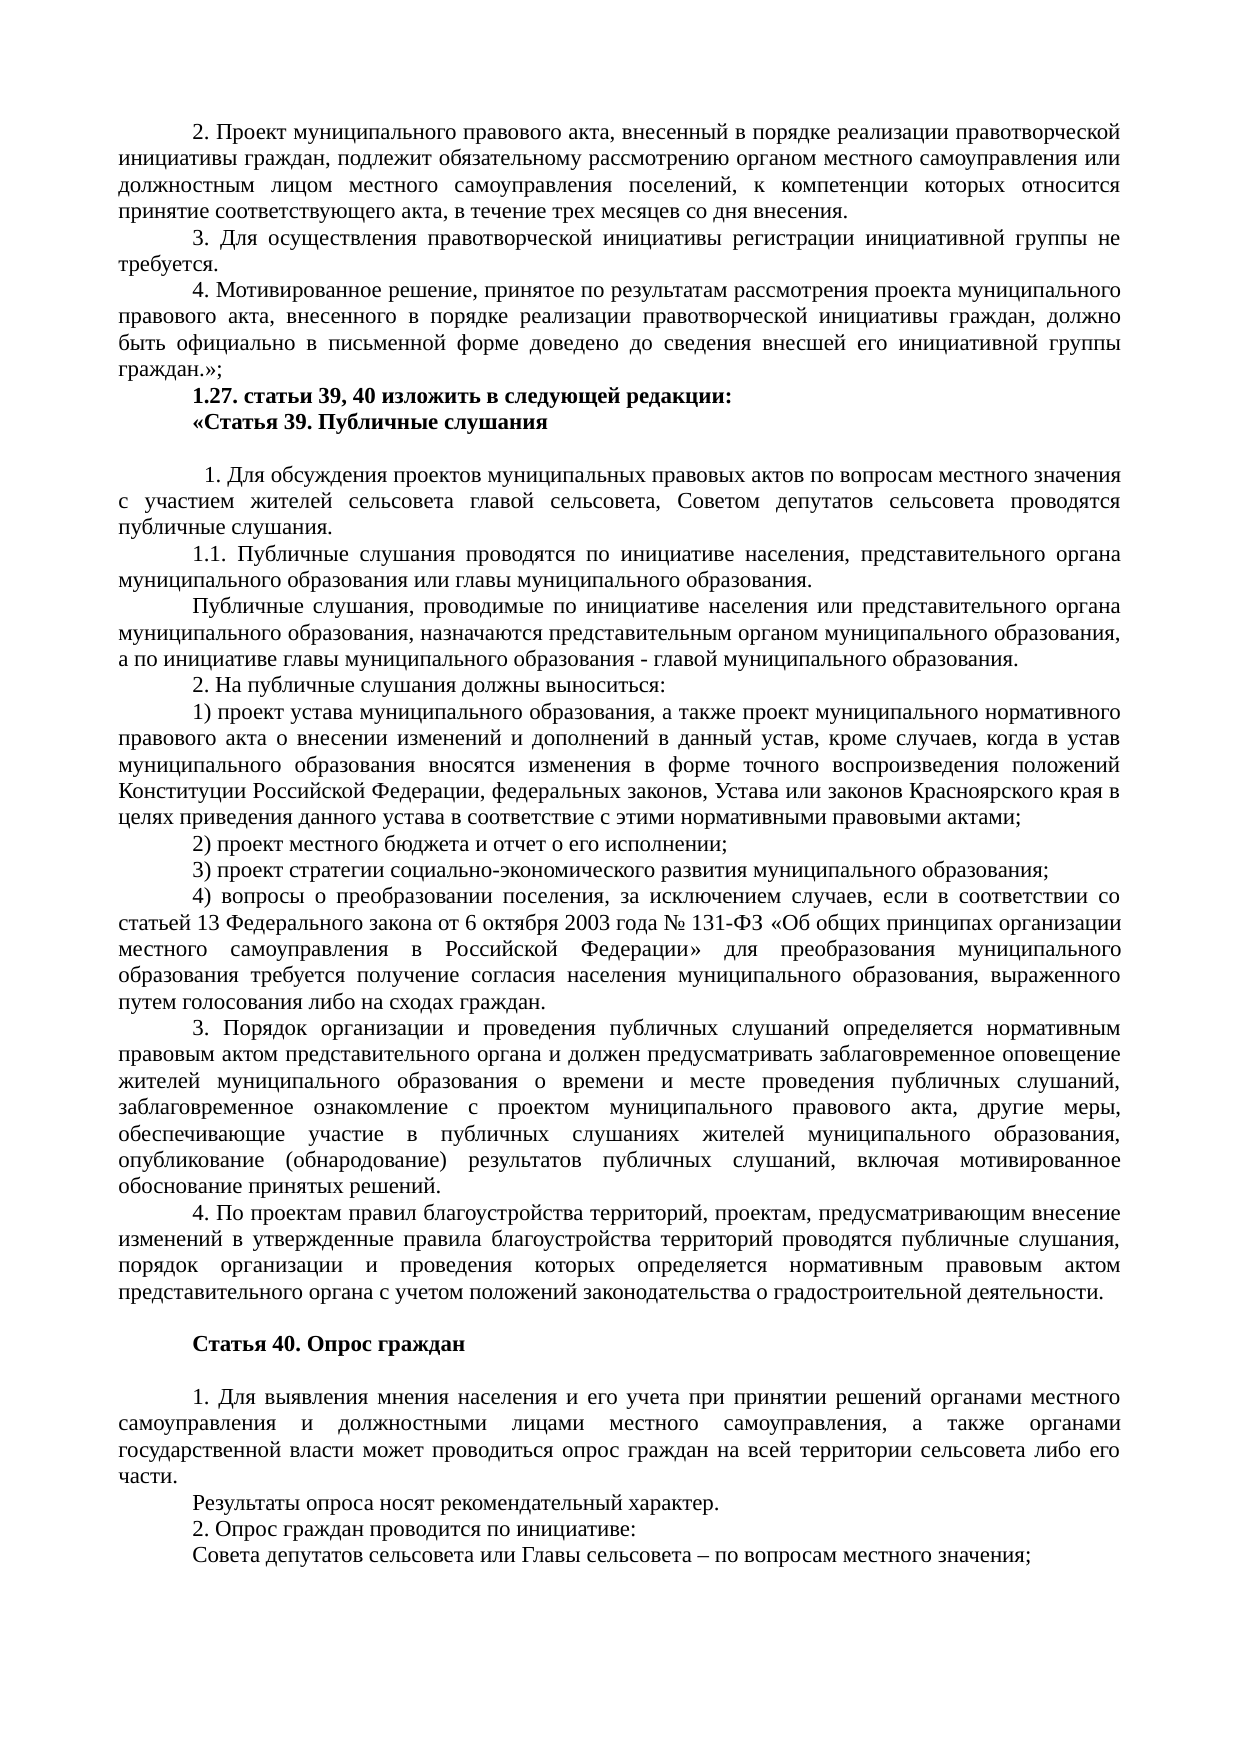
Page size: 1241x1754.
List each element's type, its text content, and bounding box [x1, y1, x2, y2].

text 2. На публичные слушания должны выноситься: [118, 672, 1122, 698]
text 1.27. статьи 39, 40 изложить в следующей редакции: [118, 382, 1122, 408]
text Результаты опроса носят рекомендательный характер. [118, 1488, 1122, 1515]
text 4. По проектам правил благоустройства территорий, проектам, предусматривающим внесение изменений в утвержденные правила благоустройства территорий проводятся публичные слушания, порядок организации и проведения которых определяется нормативным правовым актом представительного органа с учетом положений законодательства о градостроительной деятельности. [118, 1199, 1122, 1304]
text Публичные слушания, проводимые по инициативе населения или представительного органа муниципального образования, назначаются представительным органом муниципального образования, а по инициативе главы муниципального образования - главой муниципального образования. [118, 592, 1122, 672]
text Совета депутатов сельсовета или Главы сельсовета – по вопросам местного значения; [118, 1541, 1122, 1568]
text 4) вопросы о преобразовании поселения, за исключением случаев, если в соответствии со статьей 13 Федерального закона от 6 октября 2003 года № 131-ФЗ «Об общих принципах организации местного самоуправления в Российской Федерации» для преобразования муниципального образования требуется получение согласия населения муниципального образования, выраженного путем голосования либо на сходах граждан. [118, 882, 1122, 1014]
text 1.1. Публичные слушания проводятся по инициативе населения, представительного органа муниципального образования или главы муниципального образования. [118, 540, 1122, 592]
text 2. Проект муниципального правового акта, внесенный в порядке реализации правотворческой инициативы граждан, подлежит обязательному рассмотрению органом местного самоуправления или должностным лицом местного самоуправления поселений, к компетенции которых относится принятие соответствующего акта, в течение трех месяцев со дня внесения. [118, 118, 1122, 223]
text 3. Для осуществления правотворческой инициативы регистрации инициативной группы не требуется. [118, 223, 1122, 276]
text 1. Для обсуждения проектов муниципальных правовых актов по вопросам местного значения с участием жителей сельсовета главой сельсовета, Советом депутатов сельсовета проводятся публичные слушания. [118, 461, 1122, 540]
text 3. Порядок организации и проведения публичных слушаний определяется нормативным правовым актом представительного органа и должен предусматривать заблаговременное оповещение жителей муниципального образования о времени и месте проведения публичных слушаний, заблаговременное ознакомление с проектом муниципального правового акта, другие меры, обеспечивающие участие в публичных слушаниях жителей муниципального образования, опубликование (обнародование) результатов публичных слушаний, включая мотивированное обоснование принятых решений. [118, 1014, 1122, 1199]
text Статья 40. Опрос граждан [118, 1330, 1122, 1357]
text 3) проект стратегии социально-экономического развития муниципального образования; [118, 856, 1122, 882]
text 2. Опрос граждан проводится по инициативе: [118, 1515, 1122, 1541]
text «Статья 39. Публичные слушания [118, 408, 1122, 434]
text 1) проект устава муниципального образования, а также проект муниципального нормативного правового акта о внесении изменений и дополнений в данный устав, кроме случаев, когда в устав муниципального образования вносятся изменения в форме точного воспроизведения положений Конституции Российской Федерации, федеральных законов, Устава или законов Красноярского края в целях приведения данного устава в соответствие с этими нормативными правовыми актами; [118, 698, 1122, 830]
text 1. Для выявления мнения населения и его учета при принятии решений органами местного самоуправления и должностными лицами местного самоуправления, а также органами государственной власти может проводиться опрос граждан на всей территории сельсовета либо его части. [118, 1383, 1122, 1488]
text 2) проект местного бюджета и отчет о его исполнении; [118, 830, 1122, 856]
text 4. Мотивированное решение, принятое по результатам рассмотрения проекта муниципального правового акта, внесенного в порядке реализации правотворческой инициативы граждан, должно быть официально в письменной форме доведено до сведения внесшей его инициативной группы граждан.»; [118, 276, 1122, 382]
